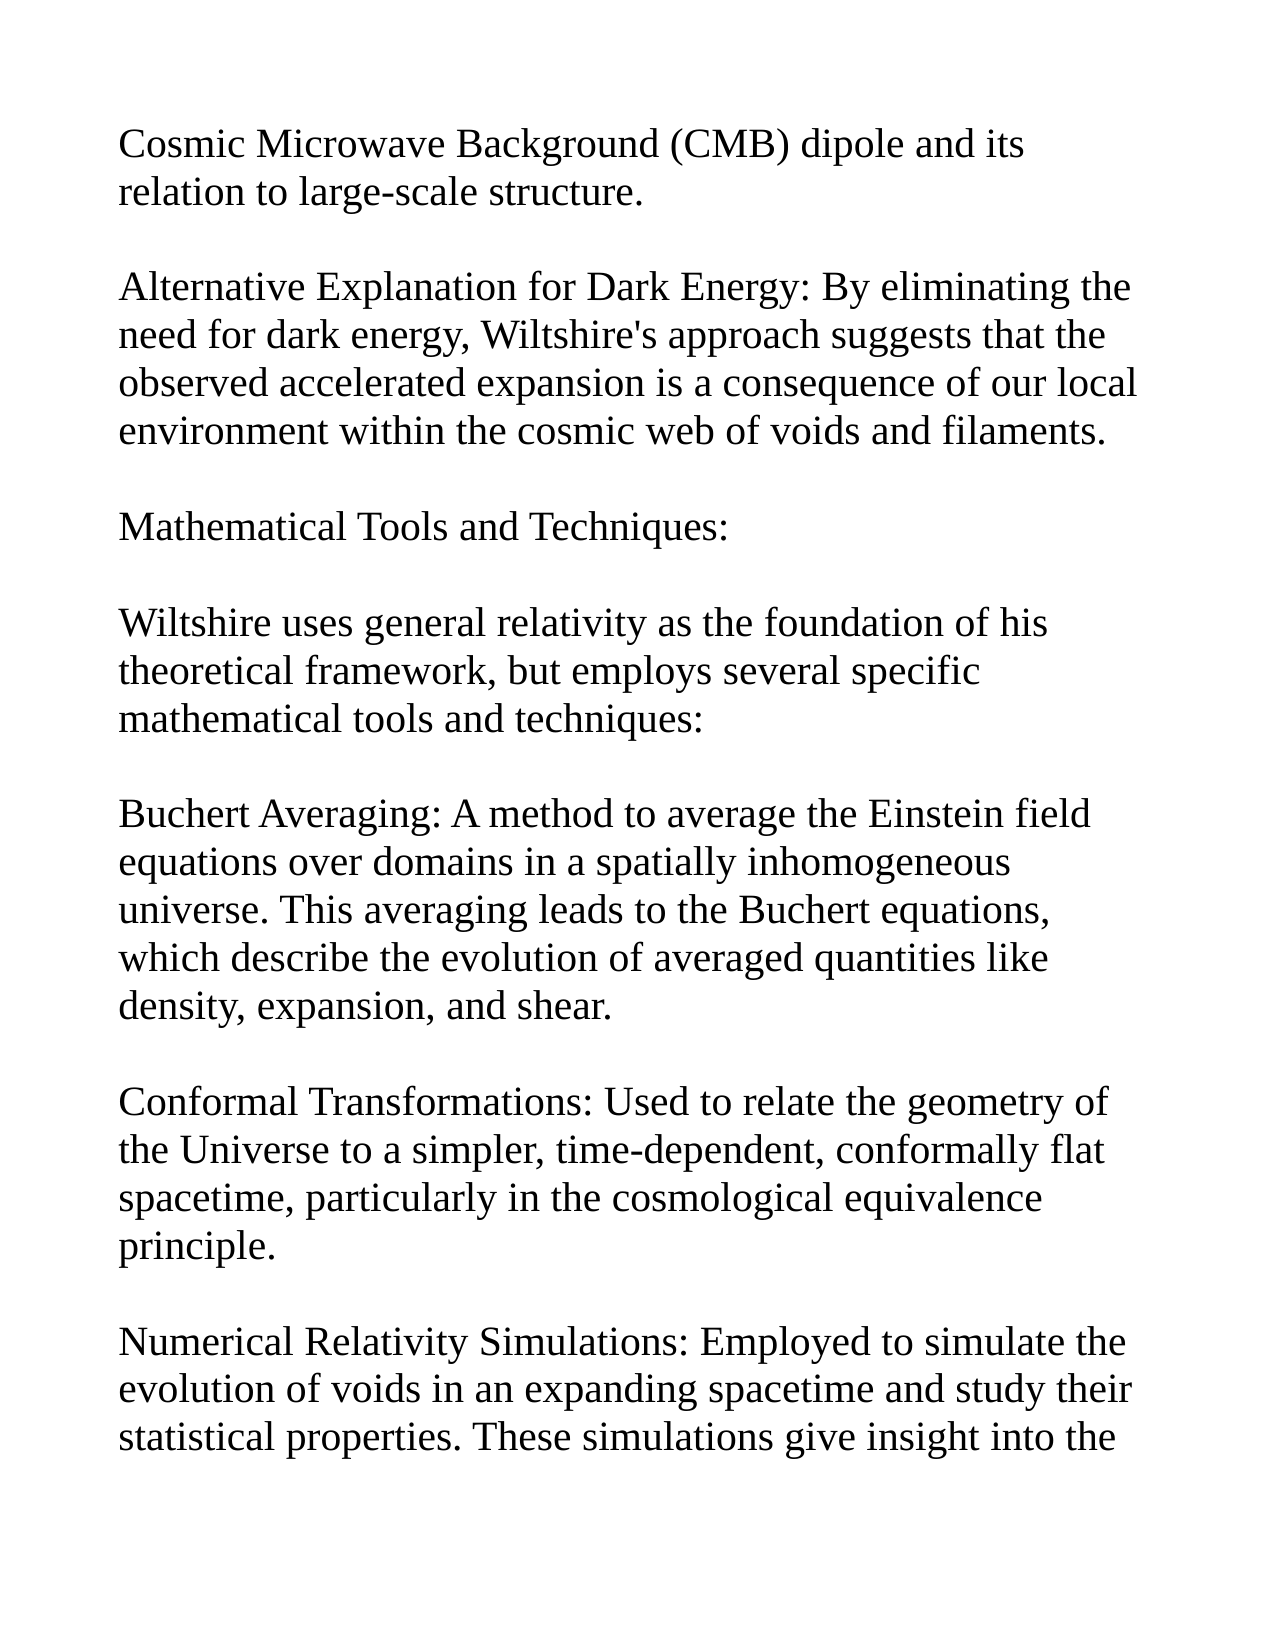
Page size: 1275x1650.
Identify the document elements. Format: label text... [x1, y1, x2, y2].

text Alternative Explanation for Dark Energy: By eliminating the need for dark energy, Wiltshire's approach suggests that the observed accelerated expansion is a consequence of our local environment within the cosmic web of voids and filaments. [118, 262, 1157, 453]
text Numerical Relativity Simulations: Employed to simulate the evolution of voids in an expanding spacetime and study their statistical properties. These simulations give insight into the [118, 1316, 1157, 1460]
text Wiltshire uses general relativity as the foundation of his theoretical framework, but employs several specific mathematical tools and techniques: [118, 597, 1157, 741]
text Mathematical Tools and Techniques: [118, 501, 1157, 549]
text Conformal Transformations: Used to relate the geometry of the Universe to a simpler, time-dependent, conformally flat spacetime, particularly in the cosmological equivalence principle. [118, 1076, 1157, 1268]
text Buchert Averaging: A method to average the Einstein field equations over domains in a spatially inhomogeneous universe. This averaging leads to the Buchert equations, which describe the evolution of averaged quantities like density, expansion, and shear. [118, 789, 1157, 1028]
text Cosmic Microwave Background (CMB) dipole and its relation to large-scale structure. [118, 118, 1157, 214]
